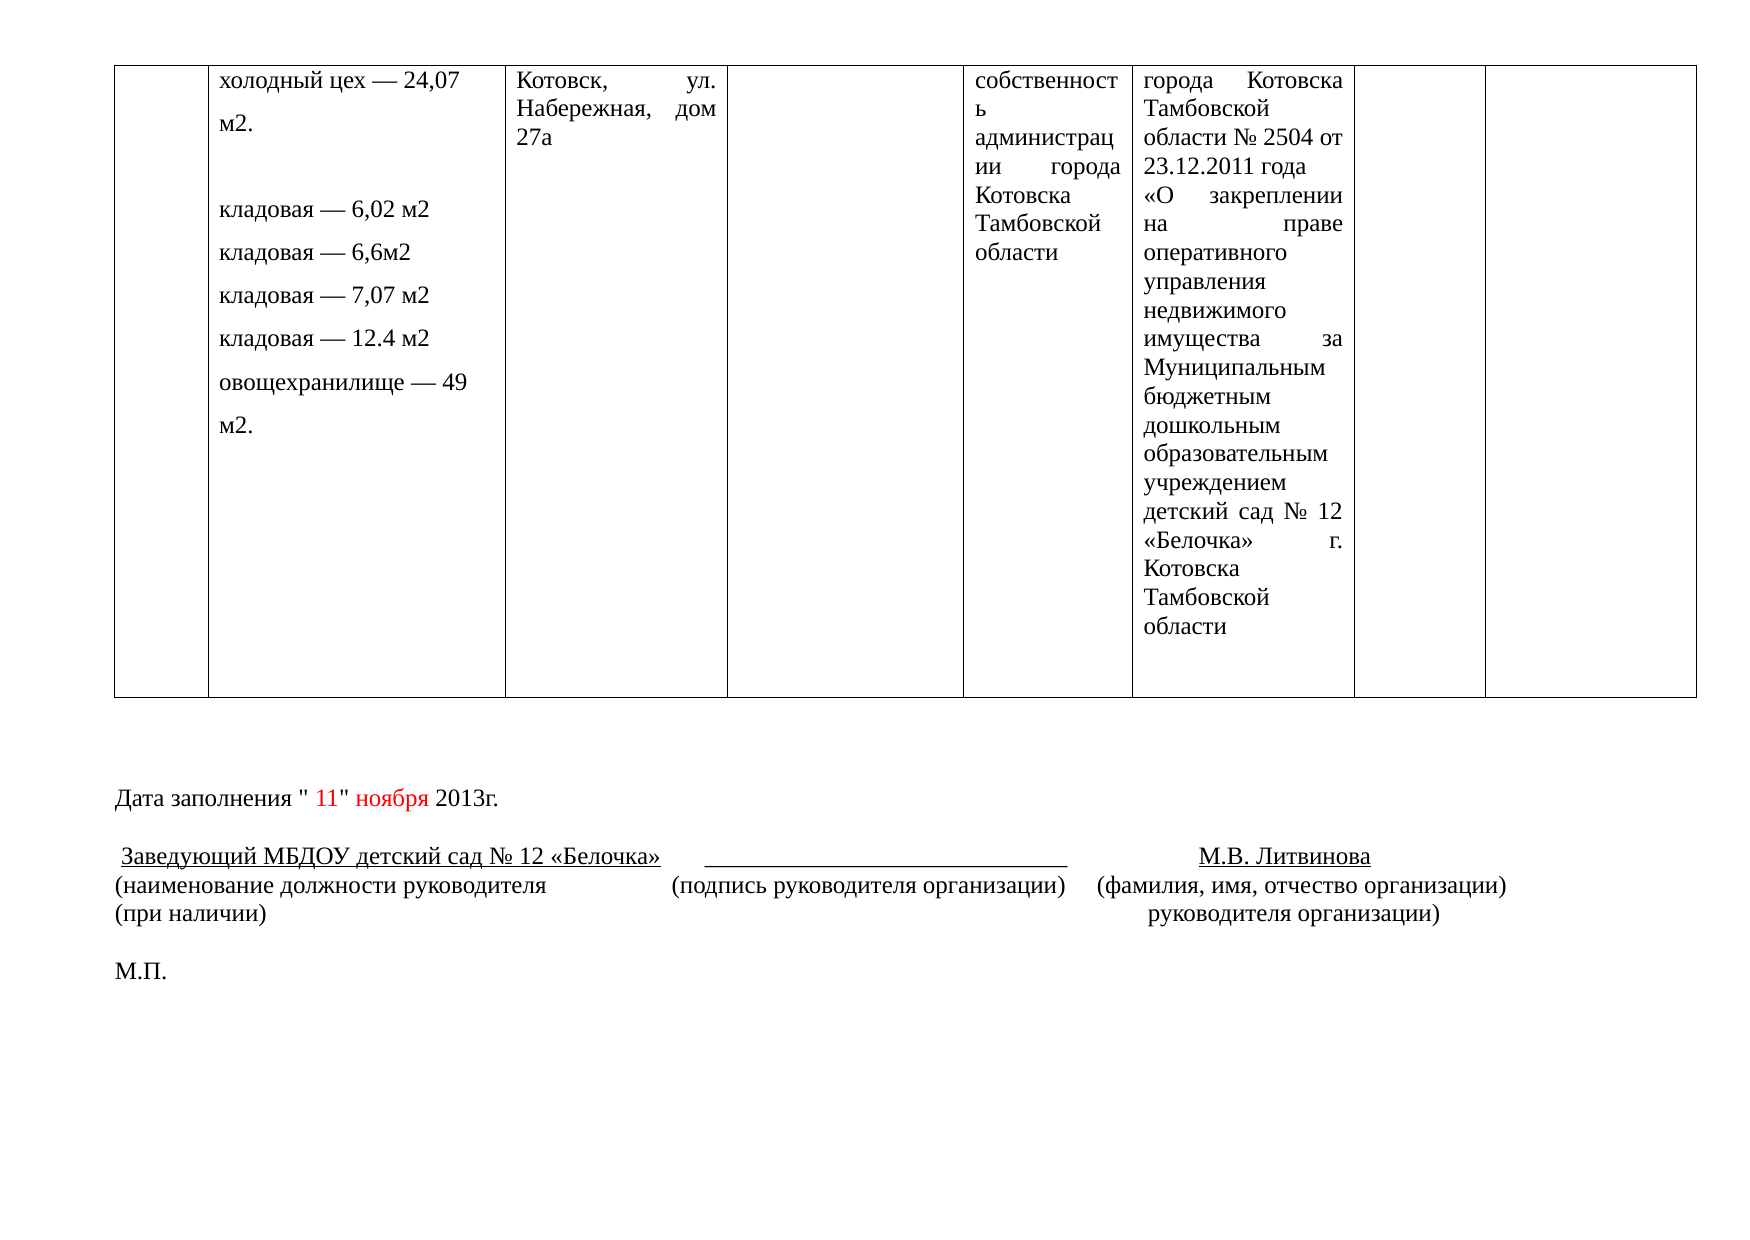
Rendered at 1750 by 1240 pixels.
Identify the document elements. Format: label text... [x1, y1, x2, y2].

table_cell холодный цех — 24,07 м2. кладовая — 6,02 м2 кладовая — 6,6м2 кладовая — 7,07 м2 кладовая — 12.4 м2 овощехранилище — 49 м2. [209, 66, 505, 697]
text Заведующий МБДОУ детский сад № 12 «Белочка» _____________________________ М.В. Литвинова [114, 841, 1666, 870]
table_cell Котовск, ул. Набережная, дом 27а [506, 66, 727, 697]
table_cell [1355, 66, 1485, 697]
text (наименование должности руководителя (подпись руководителя организации) (фамилия, имя, отчество организации) (при наличии) руководителя организации) [114, 870, 1666, 927]
table_cell города Котовска Тамбовской области № 2504 от 23.12.2011 года «О закреплении на праве оперативного управления недвижимого имущества за Муниципальным бюджетным дошкольным образовательным учреждением детский сад № 12 «Белочка» г. Котовска Тамбовской области [1133, 66, 1354, 697]
table_cell [1486, 66, 1696, 697]
table_cell собственность администрации города Котовска Тамбовской области [964, 66, 1132, 697]
text М.П. [114, 956, 1666, 985]
table_cell [728, 66, 963, 697]
table_cell [115, 66, 208, 697]
text Дата заполнения " 11" ноября 2013г. [114, 783, 1666, 812]
